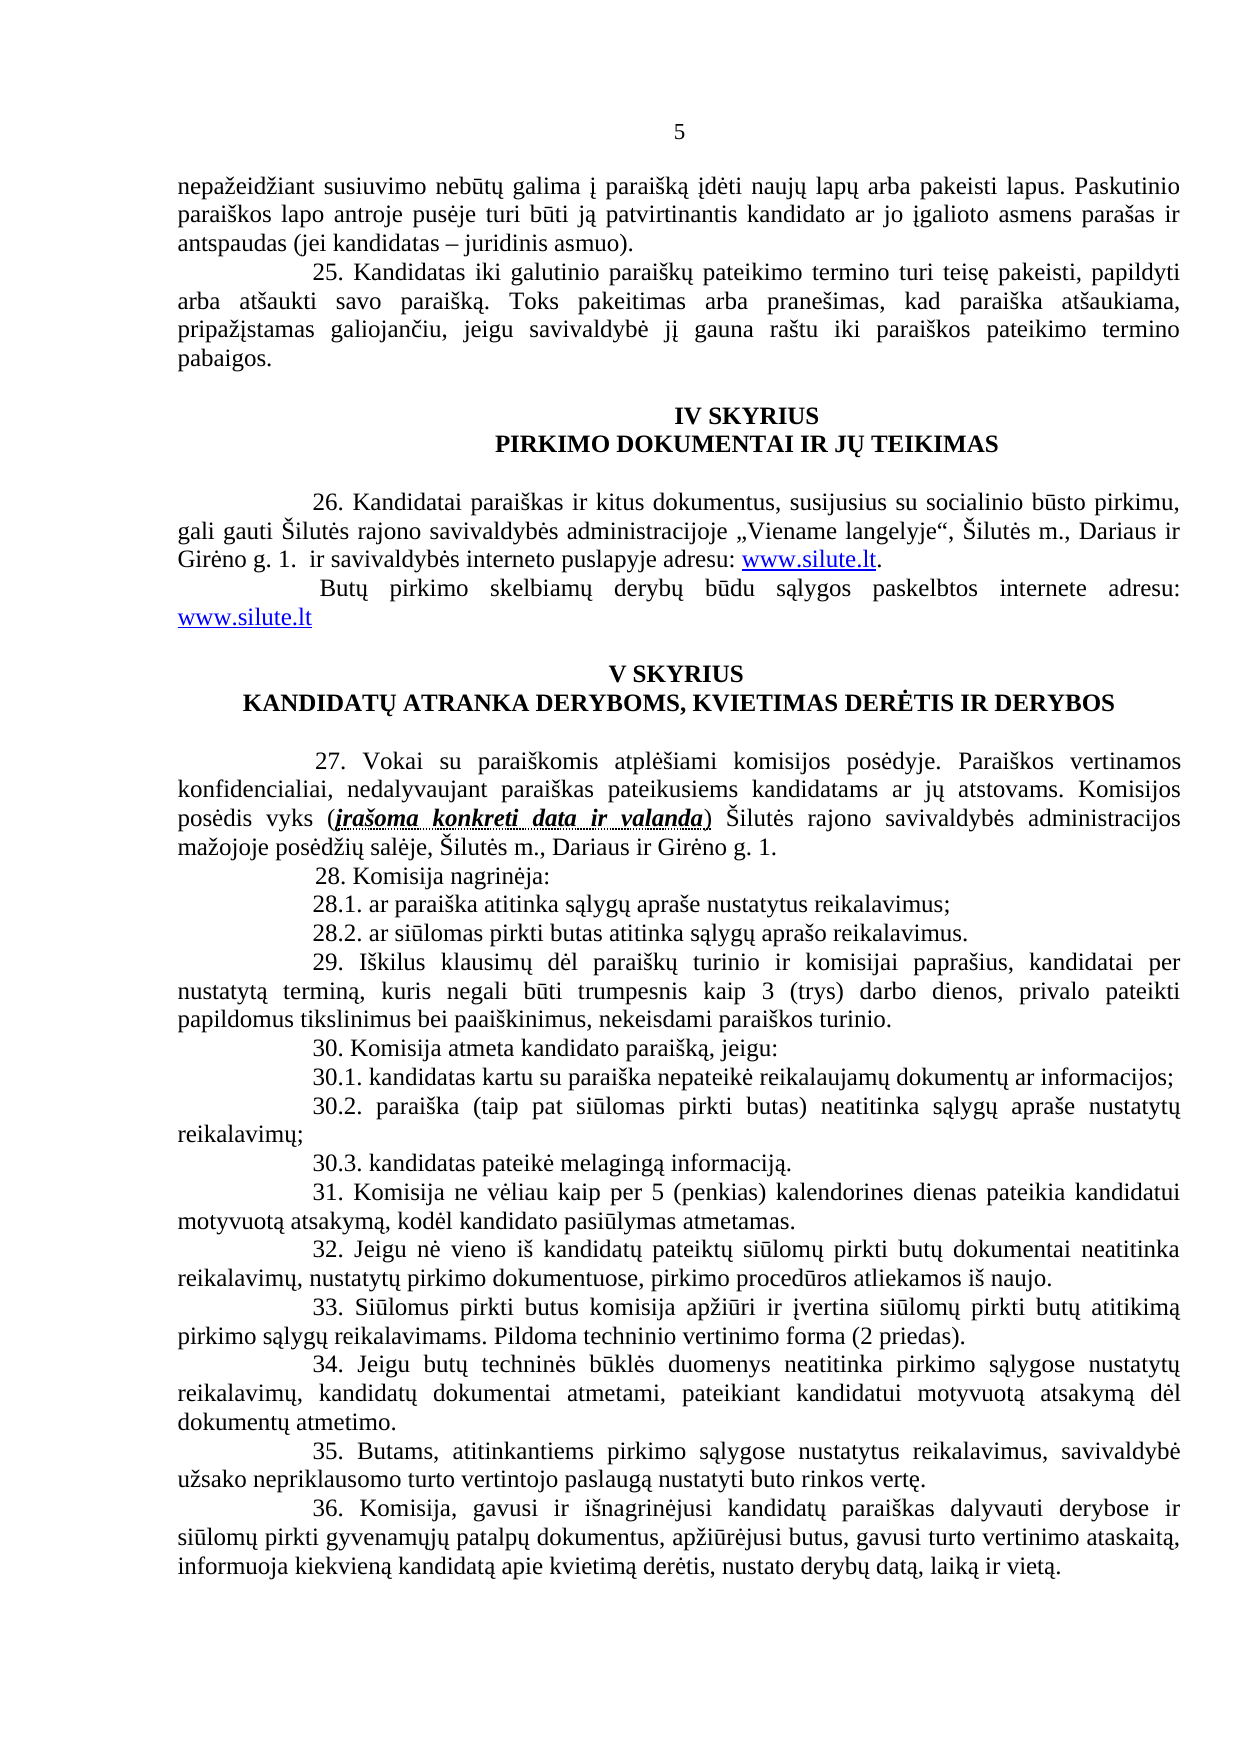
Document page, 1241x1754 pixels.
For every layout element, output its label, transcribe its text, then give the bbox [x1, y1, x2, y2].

text KANDIDATŲ ATRANKA DERYBOMS, KVIETIMAS DERĖTIS IR DERYBOS [177, 688, 1181, 717]
text 26. Kandidatai paraiškas ir kitus dokumentus, susijusius su socialinio būsto pirkimu, gali gauti Šilutės rajono savivaldybės administracijoje „Viename langelyje“, Šilutės m., Dariaus ir Girėno g. 1. ir savivaldybės interneto puslapyje adresu: www.silute.lt. [177, 487, 1181, 573]
text 25. Kandidatas iki galutinio paraiškų pateikimo termino turi teisę pakeisti, papildyti arba atšaukti savo paraišką. Toks pakeitimas arba pranešimas, kad paraiška atšaukiama, pripažįstamas galiojančiu, jeigu savivaldybė jį gauna raštu iki paraiškos pateikimo termino pabaigos. [177, 257, 1181, 372]
text Butų pirkimo skelbiamų derybų būdu sąlygos paskelbtos internete adresu: www.silute.lt [177, 573, 1181, 631]
text 36. Komisija, gavusi ir išnagrinėjusi kandidatų paraiškas dalyvauti derybose ir siūlomų pirkti gyvenamųjų patalpų dokumentus, apžiūrėjusi butus, gavusi turto vertinimo ataskaitą, informuoja kiekvieną kandidatą apie kvietimą derėtis, nustato derybų datą, laiką ir vietą. [177, 1493, 1181, 1579]
text 28.1. ar paraiška atitinka sąlygų apraše nustatytus reikalavimus; [177, 889, 1181, 918]
text 31. Komisija ne vėliau kaip per 5 (penkias) kalendorines dienas pateikia kandidatui motyvuotą atsakymą, kodėl kandidato pasiūlymas atmetamas. [177, 1177, 1181, 1234]
text 30. Komisija atmeta kandidato paraišką, jeigu: [177, 1033, 1181, 1062]
text 32. Jeigu nė vieno iš kandidatų pateiktų siūlomų pirkti butų dokumentai neatitinka reikalavimų, nustatytų pirkimo dokumentuose, pirkimo procedūros atliekamos iš naujo. [177, 1234, 1181, 1292]
text 34. Jeigu butų techninės būklės duomenys neatitinka pirkimo sąlygose nustatytų reikalavimų, kandidatų dokumentai atmetami, pateikiant kandidatui motyvuotą atsakymą dėl dokumentų atmetimo. [177, 1349, 1181, 1436]
text 30.3. kandidatas pateikė melagingą informaciją. [177, 1148, 1181, 1177]
text nepažeidžiant susiuvimo nebūtų galima į paraišką įdėti naujų lapų arba pakeisti lapus. Paskutinio paraiškos lapo antroje pusėje turi būti ją patvirtinantis kandidato ar jo įgalioto asmens parašas ir antspaudas (jei kandidatas – juridinis asmuo). [177, 171, 1181, 257]
text PIRKIMO DOKUMENTAI IR JŲ TEIKIMAS [177, 429, 1181, 458]
text 35. Butams, atitinkantiems pirkimo sąlygose nustatytus reikalavimus, savivaldybė užsako nepriklausomo turto vertintojo paslaugą nustatyti buto rinkos vertę. [177, 1436, 1181, 1493]
text 27. Vokai su paraiškomis atplėšiami komisijos posėdyje. Paraiškos vertinamos konfidencialiai, nedalyvaujant paraiškas pateikusiems kandidatams ar jų atstovams. Komisijos posėdis vyks (įrašoma konkreti data ir valanda) Šilutės rajono savivaldybės administracijos mažojoje posėdžių salėje, Šilutės m., Dariaus ir Girėno g. 1. [177, 746, 1181, 861]
text V SKYRIUS [177, 659, 1181, 688]
text 30.2. paraiška (taip pat siūlomas pirkti butas) neatitinka sąlygų apraše nustatytų reikalavimų; [177, 1091, 1181, 1148]
text 29. Iškilus klausimų dėl paraiškų turinio ir komisijai paprašius, kandidatai per nustatytą terminą, kuris negali būti trumpesnis kaip 3 (trys) darbo dienos, privalo pateikti papildomus tikslinimus bei paaiškinimus, nekeisdami paraiškos turinio. [177, 947, 1181, 1033]
text 28. Komisija nagrinėja: [177, 861, 1181, 889]
text 33. Siūlomus pirkti butus komisija apžiūri ir įvertina siūlomų pirkti butų atitikimą pirkimo sąlygų reikalavimams. Pildoma techninio vertinimo forma (2 priedas). [177, 1292, 1181, 1349]
text 28.2. ar siūlomas pirkti butas atitinka sąlygų aprašo reikalavimus. [177, 918, 1181, 947]
text 30.1. kandidatas kartu su paraiška nepateikė reikalaujamų dokumentų ar informacijos; [177, 1062, 1181, 1091]
text IV SKYRIUS [177, 401, 1181, 429]
